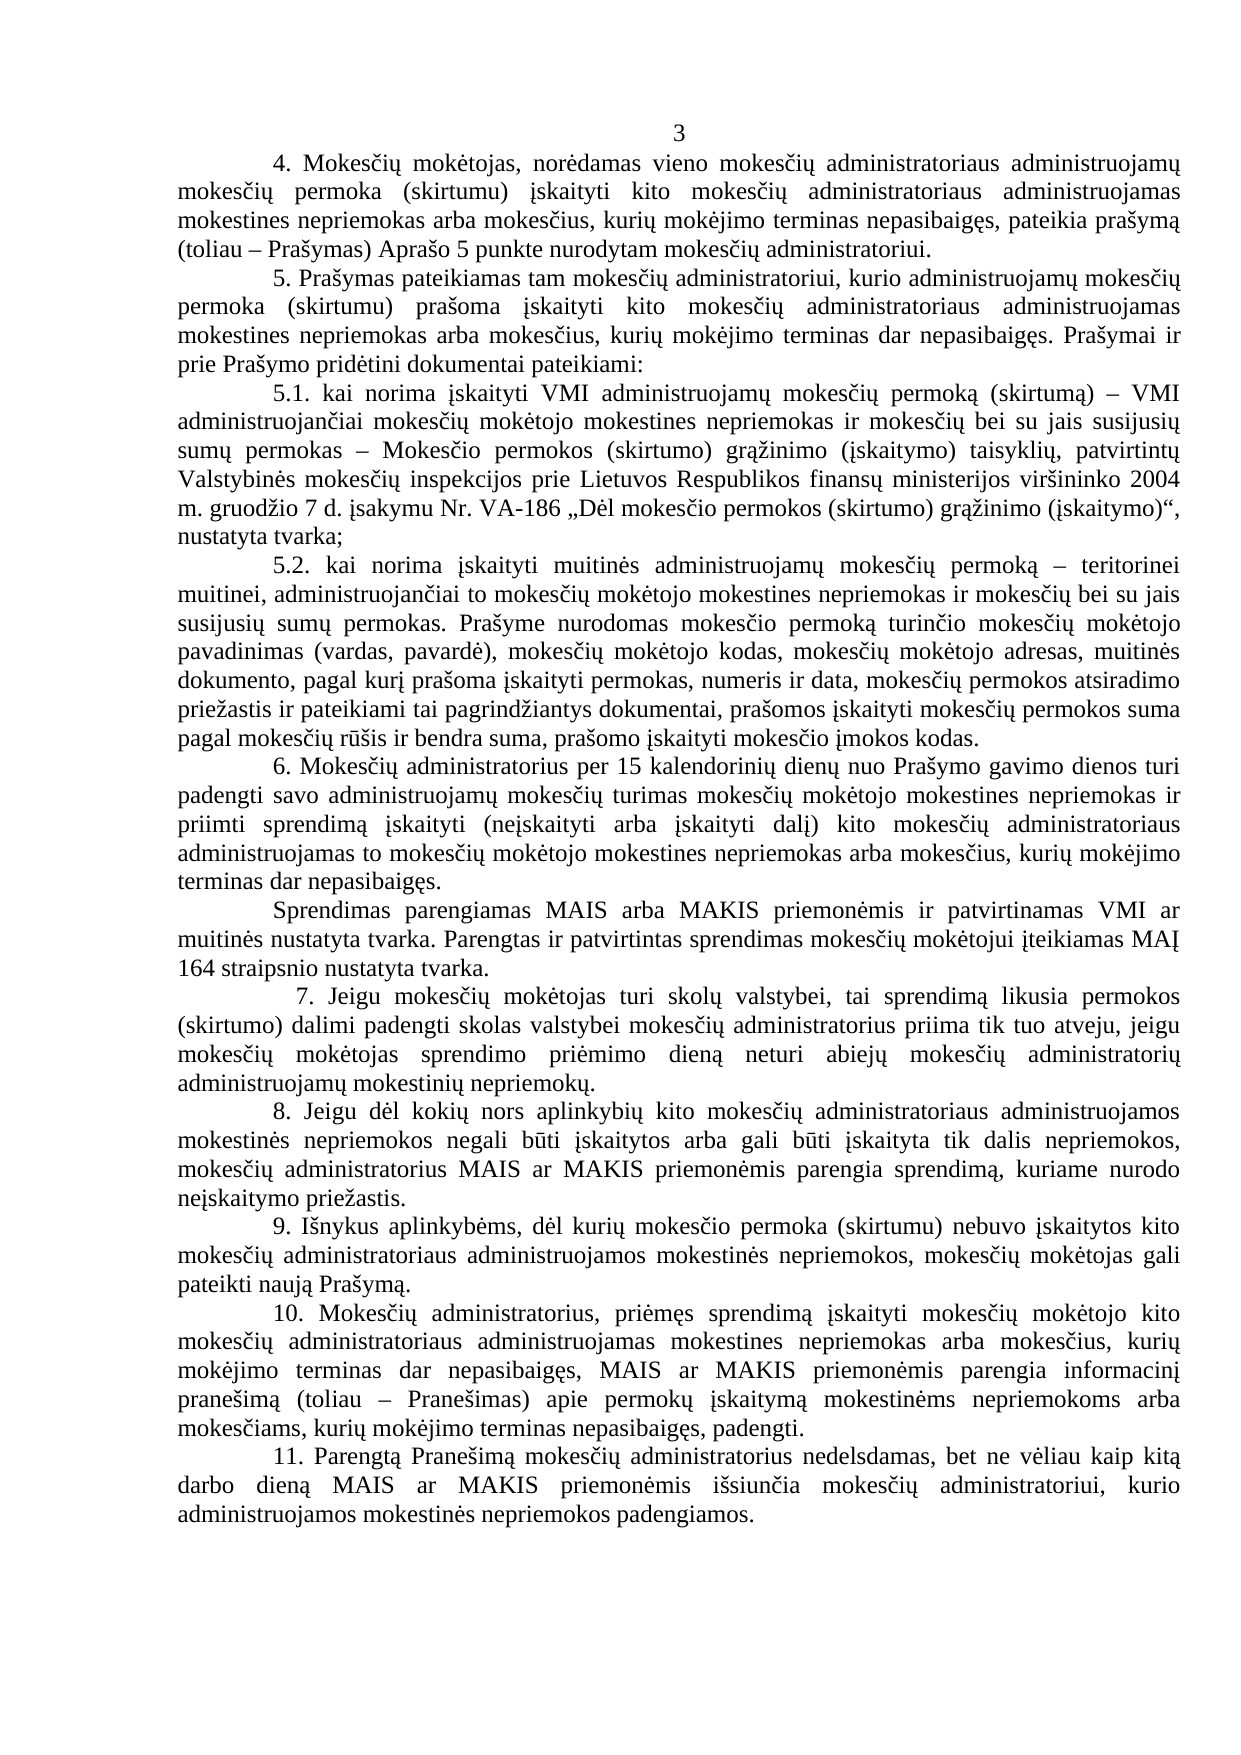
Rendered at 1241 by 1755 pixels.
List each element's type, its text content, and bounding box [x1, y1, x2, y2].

text 5.1. kai norima įskaityti VMI administruojamų mokesčių permoką (skirtumą) – VMI administruojančiai mokesčių mokėtojo mokestines nepriemokas ir mokesčių bei su jais susijusių sumų permokas – Mokesčio permokos (skirtumo) grąžinimo (įskaitymo) taisyklių, patvirtintų Valstybinės mokesčių inspekcijos prie Lietuvos Respublikos finansų ministerijos viršininko 2004 m. gruodžio 7 d. įsakymu Nr. VA-186 „Dėl mokesčio permokos (skirtumo) grąžinimo (įskaitymo)“, nustatyta tvarka; [177, 378, 1181, 550]
text Sprendimas parengiamas MAIS arba MAKIS priemonėmis ir patvirtinamas VMI ar muitinės nustatyta tvarka. Parengtas ir patvirtintas sprendimas mokesčių mokėtojui įteikiamas MAĮ 164 straipsnio nustatyta tvarka. [177, 895, 1181, 981]
text 4. Mokesčių mokėtojas, norėdamas vieno mokesčių administratoriaus administruojamų mokesčių permoka (skirtumu) įskaityti kito mokesčių administratoriaus administruojamas mokestines nepriemokas arba mokesčius, kurių mokėjimo terminas nepasibaigęs, pateikia prašymą (toliau – Prašymas) Aprašo 5 punkte nurodytam mokesčių administratoriui. [177, 148, 1181, 263]
text 9. Išnykus aplinkybėms, dėl kurių mokesčio permoka (skirtumu) nebuvo įskaitytos kito mokesčių administratoriaus administruojamos mokestinės nepriemokos, mokesčių mokėtojas gali pateikti naują Prašymą. [177, 1211, 1181, 1298]
text 7. Jeigu mokesčių mokėtojas turi skolų valstybei, tai sprendimą likusia permokos (skirtumo) dalimi padengti skolas valstybei mokesčių administratorius priima tik tuo atveju, jeigu mokesčių mokėtojas sprendimo priėmimo dieną neturi abiejų mokesčių administratorių administruojamų mokestinių nepriemokų. [177, 981, 1181, 1096]
text 11. Parengtą Pranešimą mokesčių administratorius nedelsdamas, bet ne vėliau kaip kitą darbo dieną MAIS ar MAKIS priemonėmis išsiunčia mokesčių administratoriui, kurio administruojamos mokestinės nepriemokos padengiamos. [177, 1441, 1181, 1528]
text 5. Prašymas pateikiamas tam mokesčių administratoriui, kurio administruojamų mokesčių permoka (skirtumu) prašoma įskaityti kito mokesčių administratoriaus administruojamas mokestines nepriemokas arba mokesčius, kurių mokėjimo terminas dar nepasibaigęs. Prašymai ir prie Prašymo pridėtini dokumentai pateikiami: [177, 263, 1181, 378]
text 10. Mokesčių administratorius, priėmęs sprendimą įskaityti mokesčių mokėtojo kito mokesčių administratoriaus administruojamas mokestines nepriemokas arba mokesčius, kurių mokėjimo terminas dar nepasibaigęs, MAIS ar MAKIS priemonėmis parengia informacinį pranešimą (toliau – Pranešimas) apie permokų įskaitymą mokestinėms nepriemokoms arba mokesčiams, kurių mokėjimo terminas nepasibaigęs, padengti. [177, 1298, 1181, 1441]
text 5.2. kai norima įskaityti muitinės administruojamų mokesčių permoką – teritorinei muitinei, administruojančiai to mokesčių mokėtojo mokestines nepriemokas ir mokesčių bei su jais susijusių sumų permokas. Prašyme nurodomas mokesčio permoką turinčio mokesčių mokėtojo pavadinimas (vardas, pavardė), mokesčių mokėtojo kodas, mokesčių mokėtojo adresas, muitinės dokumento, pagal kurį prašoma įskaityti permokas, numeris ir data, mokesčių permokos atsiradimo priežastis ir pateikiami tai pagrindžiantys dokumentai, prašomos įskaityti mokesčių permokos suma pagal mokesčių rūšis ir bendra suma, prašomo įskaityti mokesčio įmokos kodas. [177, 550, 1181, 751]
text 8. Jeigu dėl kokių nors aplinkybių kito mokesčių administratoriaus administruojamos mokestinės nepriemokos negali būti įskaitytos arba gali būti įskaityta tik dalis nepriemokos, mokesčių administratorius MAIS ar MAKIS priemonėmis parengia sprendimą, kuriame nurodo neįskaitymo priežastis. [177, 1096, 1181, 1211]
text 6. Mokesčių administratorius per 15 kalendorinių dienų nuo Prašymo gavimo dienos turi padengti savo administruojamų mokesčių turimas mokesčių mokėtojo mokestines nepriemokas ir priimti sprendimą įskaityti (neįskaityti arba įskaityti dalį) kito mokesčių administratoriaus administruojamas to mokesčių mokėtojo mokestines nepriemokas arba mokesčius, kurių mokėjimo terminas dar nepasibaigęs. [177, 751, 1181, 895]
